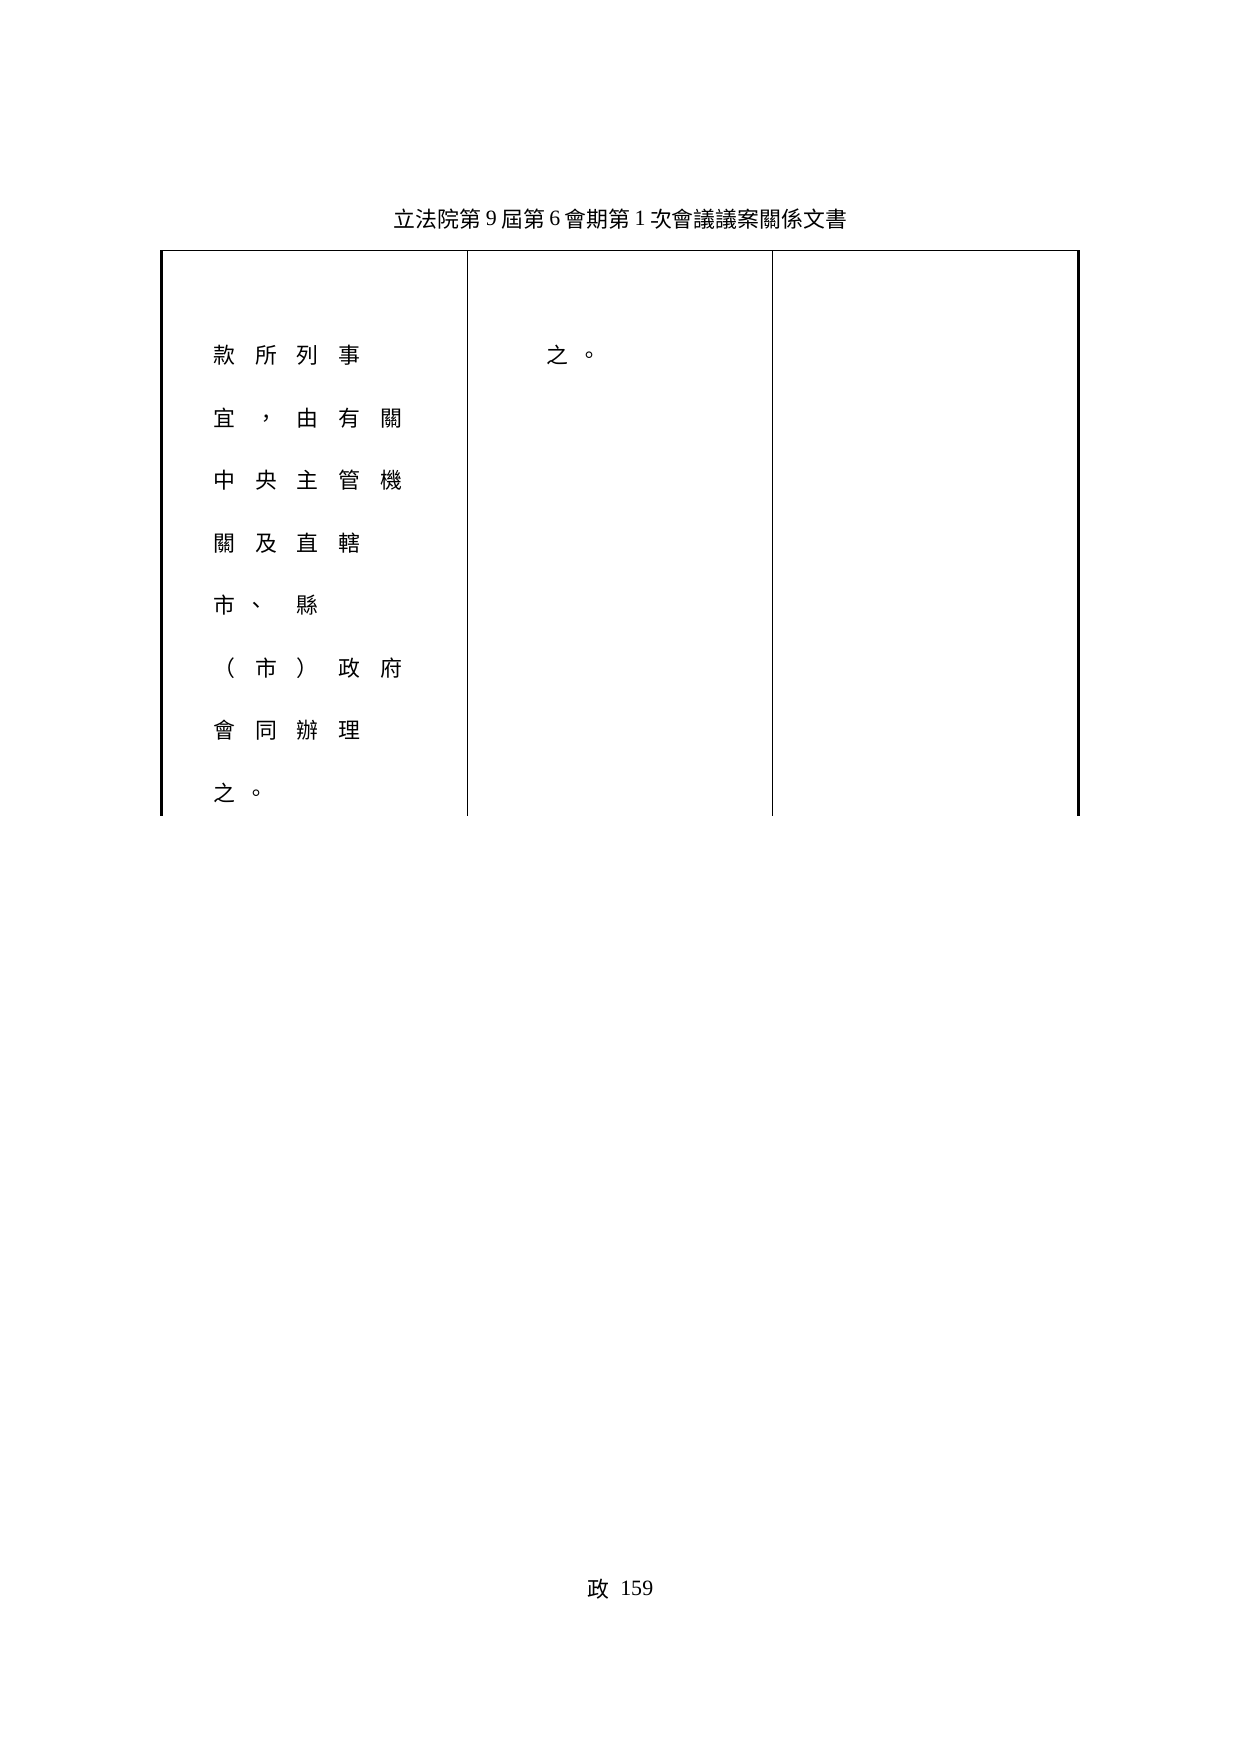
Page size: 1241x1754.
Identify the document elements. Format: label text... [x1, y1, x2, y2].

table_cell 款所列事宜，由有關中央主管機關及直轄市、縣（市）政府會同辦理之。 [163, 251, 467, 816]
table_cell 之。 [468, 251, 772, 816]
table_cell [773, 251, 1077, 816]
